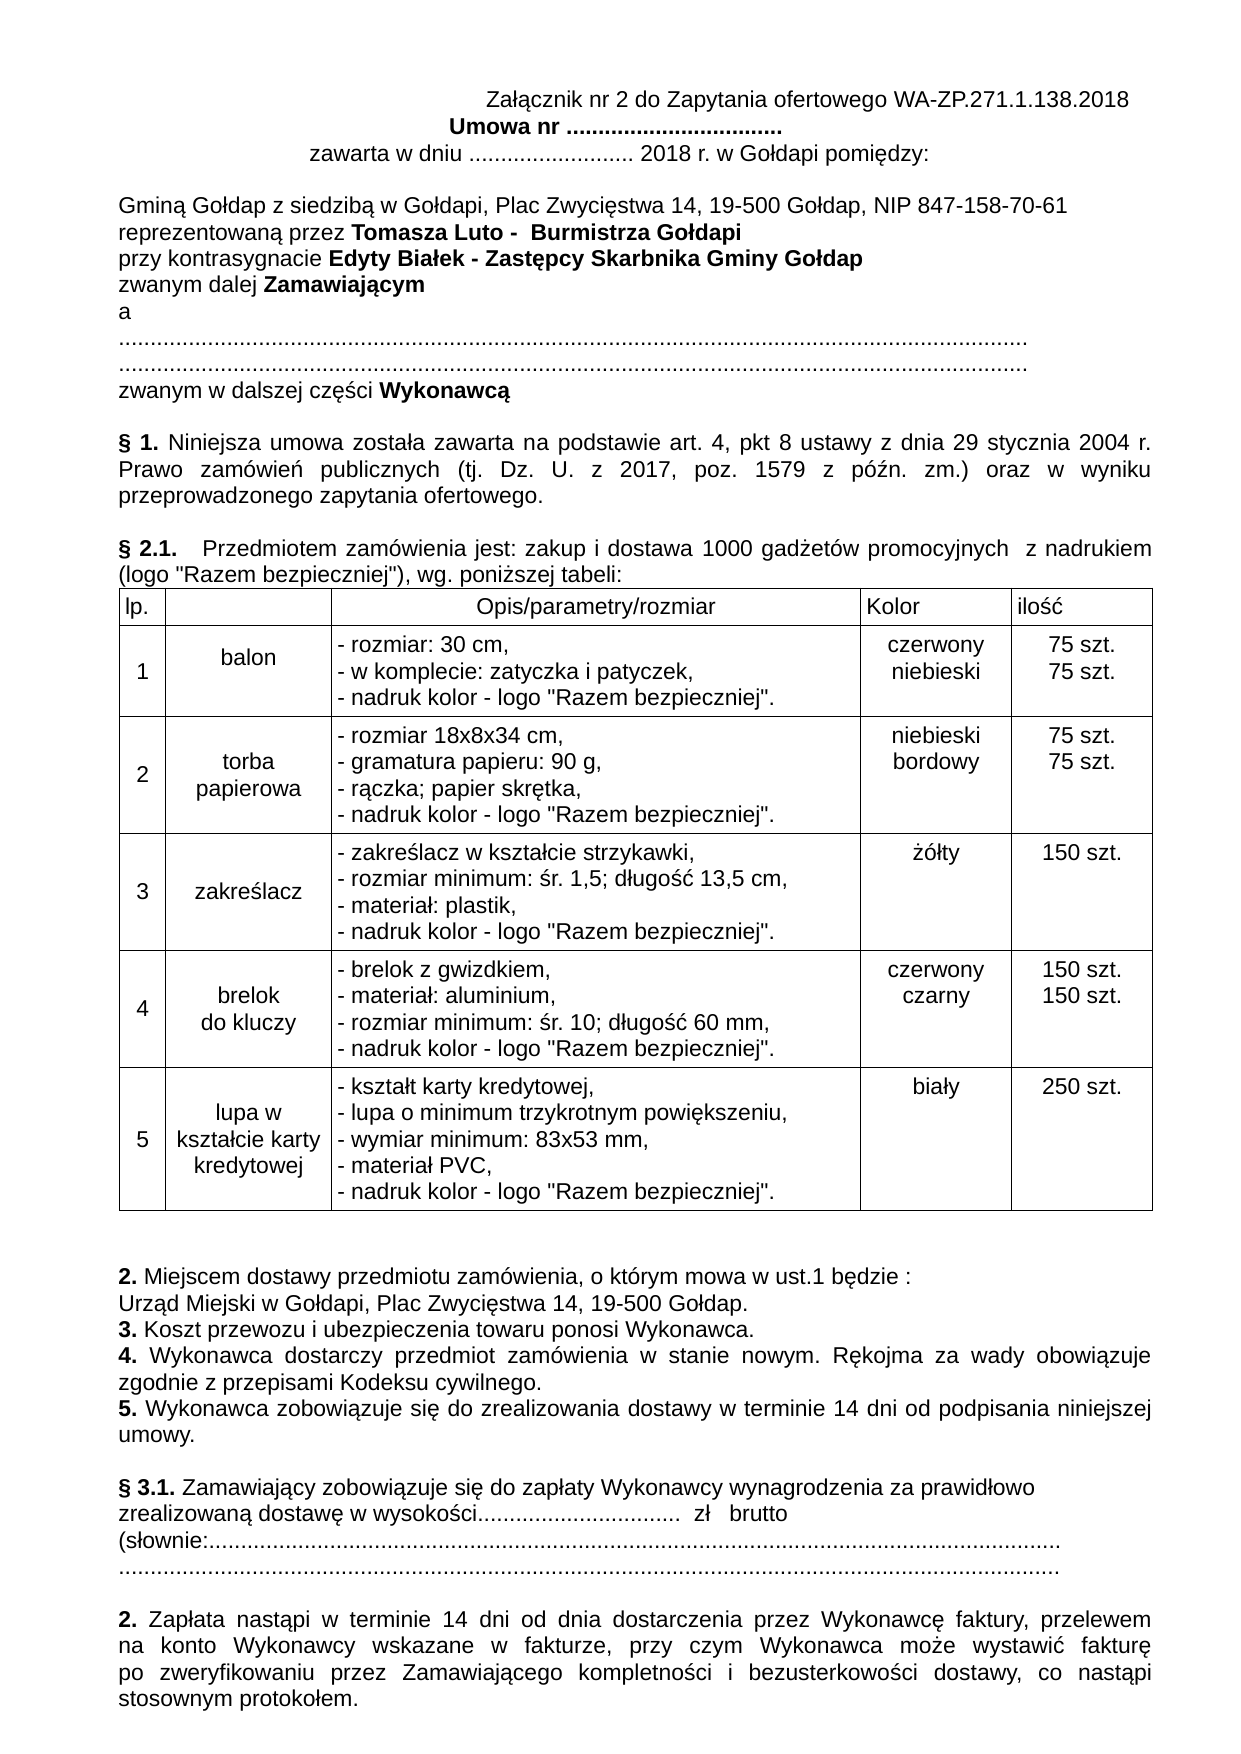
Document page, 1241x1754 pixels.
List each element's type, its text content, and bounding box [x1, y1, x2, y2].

table_cell balon [166, 626, 331, 716]
table_cell 5 [120, 1068, 165, 1210]
table_cell 2 [120, 717, 165, 833]
table_cell - zakreślacz w kształcie strzykawki, - rozmiar minimum: śr. 1,5; długość 13,5 cm, - materiał: plastik, - nadruk kolor - logo "Razem bezpieczniej". [332, 834, 860, 950]
text 2. Zapłata nastąpi w terminie 14 dni od dnia dostarczenia przez Wykonawcę faktury, przelewem na konto Wykonawcy wskazane w fakturze, przy czym Wykonawca może wystawić fakturę po zweryfikowaniu przez Zamawiającego kompletności i bezusterkowości dostawy, co nastąpi stosownym protokołem. [118, 1606, 1152, 1711]
text Gminą Gołdap z siedzibą w Gołdapi, Plac Zwycięstwa 14, 19-500 Gołdap, NIP 847-158-70-61 reprezentowaną przez Tomasza Luto - Burmistrza Gołdapi [118, 192, 1152, 245]
text ............................................................................................................................................... [118, 324, 1152, 350]
table_cell 75 szt. 75 szt. [1012, 626, 1152, 716]
table_cell brelok do kluczy [166, 951, 331, 1067]
text a [118, 298, 1152, 324]
text przy kontrasygnacie Edyty Białek - Zastępcy Skarbnika Gminy Gołdap [118, 245, 1152, 271]
table_cell 150 szt. 150 szt. [1012, 951, 1152, 1067]
table_cell zakreślacz [166, 834, 331, 950]
table_cell 3 [120, 834, 165, 950]
text § 1. Niniejsza umowa została zawarta na podstawie art. 4, pkt 8 ustawy z dnia 29 stycznia 2004 r. Prawo zamówień publicznych (tj. Dz. U. z 2017, poz. 1579 z późn. zm.) oraz w wyniku przeprowadzonego zapytania ofertowego. [118, 429, 1152, 508]
table_cell niebieski bordowy [861, 717, 1011, 833]
table_cell czerwony czarny [861, 951, 1011, 1067]
text 5. Wykonawca zobowiązuje się do zrealizowania dostawy w terminie 14 dni od podpisania niniejszej umowy. [118, 1395, 1152, 1448]
text .................................................................................................................................................... [118, 1553, 1152, 1579]
table_header Kolor [861, 589, 1011, 625]
text 3. Koszt przewozu i ubezpieczenia towaru ponosi Wykonawca. [118, 1316, 1152, 1342]
text Umowa nr .................................. [118, 113, 1152, 139]
table_header ilość [1012, 589, 1152, 625]
table_cell - rozmiar 18x8x34 cm, - gramatura papieru: 90 g, - rączka; papier skrętka, - nadruk kolor - logo "Razem bezpieczniej". [332, 717, 860, 833]
table_cell żółty [861, 834, 1011, 950]
table_cell torba papierowa [166, 717, 331, 833]
text zwanym dalej Zamawiającym [118, 271, 1152, 298]
table_cell czerwony niebieski [861, 626, 1011, 716]
text Urząd Miejski w Gołdapi, Plac Zwycięstwa 14, 19-500 Gołdap. [118, 1289, 1152, 1316]
table_cell 150 szt. [1012, 834, 1152, 950]
table_cell 1 [120, 626, 165, 716]
text zwanym w dalszej części Wykonawcą [118, 377, 1152, 403]
text zawarta w dniu .......................... 2018 r. w Gołdapi pomiędzy: [118, 139, 1152, 166]
table_header [166, 589, 331, 625]
table_cell biały [861, 1068, 1011, 1210]
table_cell - brelok z gwizdkiem, - materiał: aluminium, - rozmiar minimum: śr. 10; długość 60 mm, - nadruk kolor - logo "Razem bezpieczniej". [332, 951, 860, 1067]
table_cell 4 [120, 951, 165, 1067]
table_header lp. [120, 589, 165, 625]
table_cell 75 szt. 75 szt. [1012, 717, 1152, 833]
table_cell lupa w kształcie karty kredytowej [166, 1068, 331, 1210]
table_cell - kształt karty kredytowej, - lupa o minimum trzykrotnym powiększeniu, - wymiar minimum: 83x53 mm, - materiał PVC, - nadruk kolor - logo "Razem bezpieczniej". [332, 1068, 860, 1210]
text § 2.1. Przedmiotem zamówienia jest: zakup i dostawa 1000 gadżetów promocyjnych z nadrukiem (logo "Razem bezpieczniej"), wg. poniższej tabeli: [118, 535, 1152, 587]
table_cell - rozmiar: 30 cm, - w komplecie: zatyczka i patyczek, - nadruk kolor - logo "Razem bezpieczniej". [332, 626, 860, 716]
table_cell 250 szt. [1012, 1068, 1152, 1210]
text 2. Miejscem dostawy przedmiotu zamówienia, o którym mowa w ust.1 będzie : [118, 1263, 1152, 1289]
text § 3.1. Zamawiający zobowiązuje się do zapłaty Wykonawcy wynagrodzenia za prawidłowo zrealizowaną dostawę w wysokości................................ zł brutto (słownie:...................................................................................................................................... [118, 1474, 1152, 1553]
text 4. Wykonawca dostarczy przedmiot zamówienia w stanie nowym. Rękojma za wady obowiązuje zgodnie z przepisami Kodeksu cywilnego. [118, 1342, 1152, 1395]
text ............................................................................................................................................... [118, 350, 1152, 377]
table_header Opis/parametry/rozmiar [332, 589, 860, 625]
text Załącznik nr 2 do Zapytania ofertowego WA-ZP.271.1.138.2018 [118, 84, 1152, 113]
